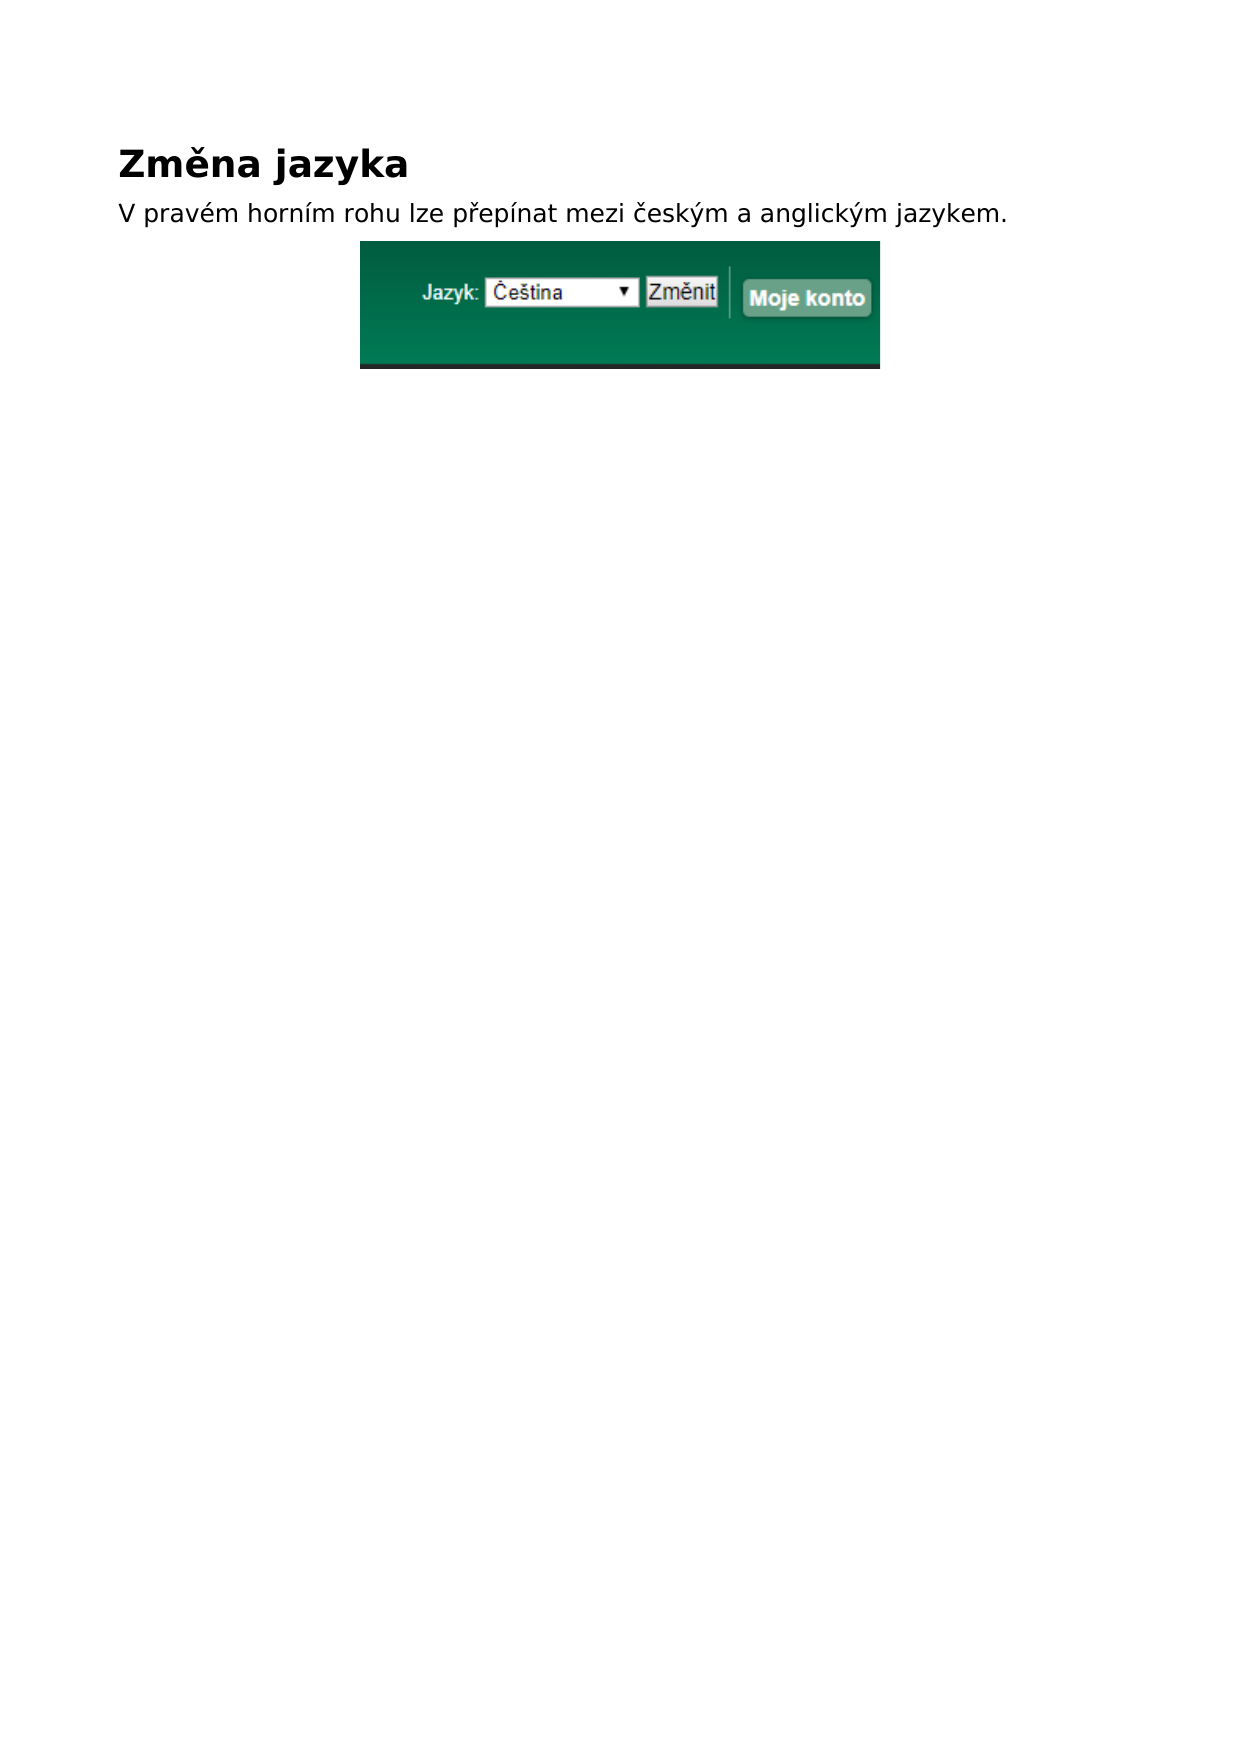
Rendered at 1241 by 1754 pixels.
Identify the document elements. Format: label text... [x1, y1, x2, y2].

picture [360, 241, 881, 369]
text V pravém horním rohu lze přepínat mezi českým a anglickým jazykem. [118, 199, 1122, 228]
subtitle Změna jazyka [118, 143, 1122, 187]
